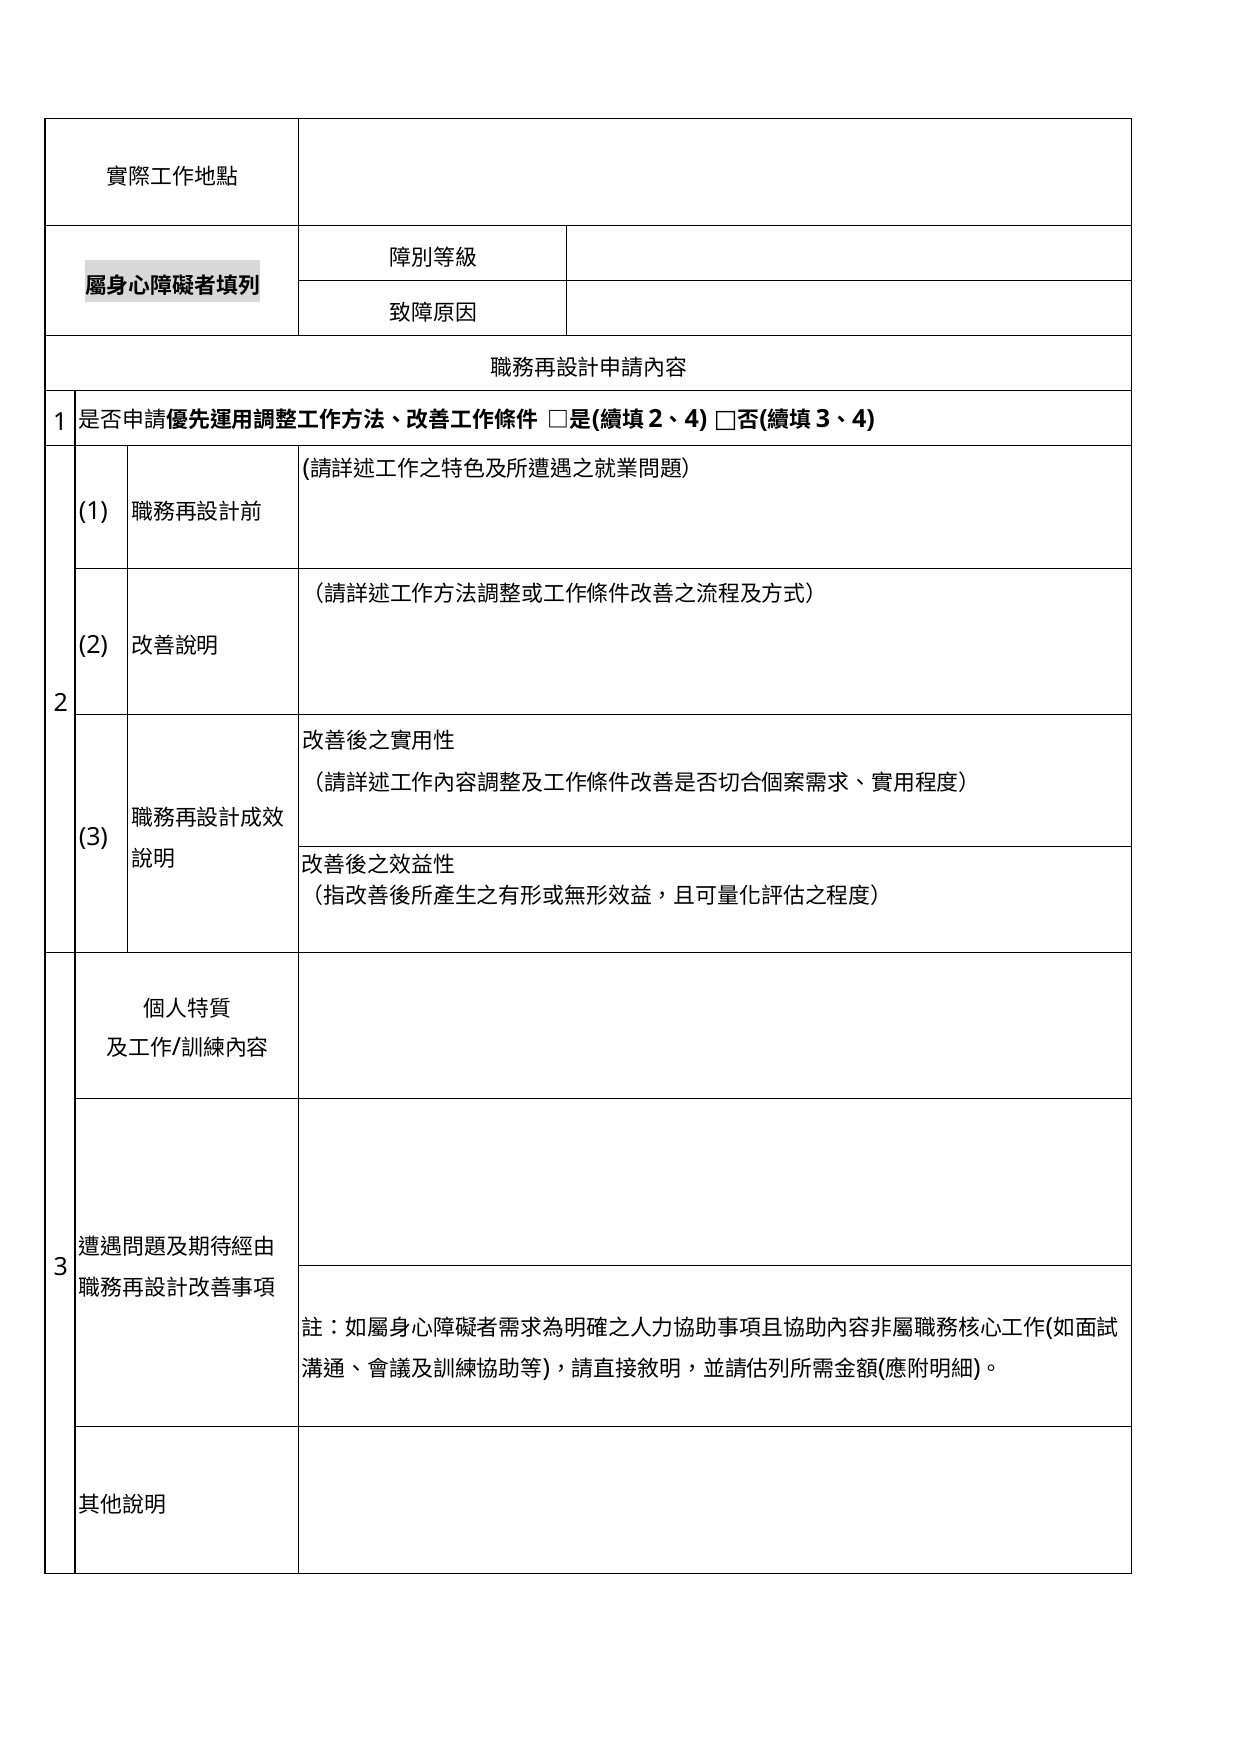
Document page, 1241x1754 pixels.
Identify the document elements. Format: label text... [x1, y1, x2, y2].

table_cell (2) [76, 569, 127, 714]
table_cell 是否申請優先運用調整工作方法、改善工作條件 □是(續填2、4) □否(續填3、4) [76, 391, 1131, 445]
table_cell 1 [46, 391, 74, 445]
table_cell 註：如屬身心障礙者需求為明確之人力協助事項且協助內容非屬職務核心工作(如面試溝通、會議及訓練協助等)，請直接敘明，並請估列所需金額(應附明細)。 [299, 1266, 1131, 1426]
table_cell [299, 1099, 1131, 1265]
table_cell [567, 281, 1131, 335]
table_cell 改善後之效益性 （指改善後所產生之有形或無形效益，且可量化評估之程度） [299, 847, 1131, 952]
table_cell 職務再設計前 [128, 446, 298, 567]
table_cell 致障原因 [299, 281, 566, 335]
table_cell （請詳述工作方法調整或工作條件改善之流程及方式） [299, 569, 1131, 714]
table_cell 實際工作地點 [46, 119, 298, 225]
table_cell 屬身心障礙者填列 [46, 226, 298, 335]
table_cell 3 [46, 953, 74, 1572]
table_cell 其他說明 [76, 1427, 298, 1572]
table_cell 2 [46, 446, 74, 952]
table_cell (請詳述工作之特色及所遭遇之就業問題） [299, 446, 1131, 567]
table_cell (1) [76, 446, 127, 567]
table_cell 改善後之實用性 （請詳述工作內容調整及工作條件改善是否切合個案需求、實用程度） [299, 715, 1131, 846]
table_cell [567, 226, 1131, 280]
table_cell 職務再設計申請內容 [46, 336, 1131, 390]
table_cell [299, 953, 1131, 1098]
table_cell [299, 119, 1131, 225]
table_cell 改善說明 [128, 569, 298, 714]
table_cell (3) [76, 715, 127, 952]
table_cell [299, 1427, 1131, 1572]
table_cell 障別等級 [299, 226, 566, 280]
table_cell 職務再設計成效說明 [128, 715, 298, 952]
table_cell 個人特質 及工作/訓練內容 [76, 953, 298, 1098]
table_cell 遭遇問題及期待經由職務再設計改善事項 [76, 1099, 298, 1426]
